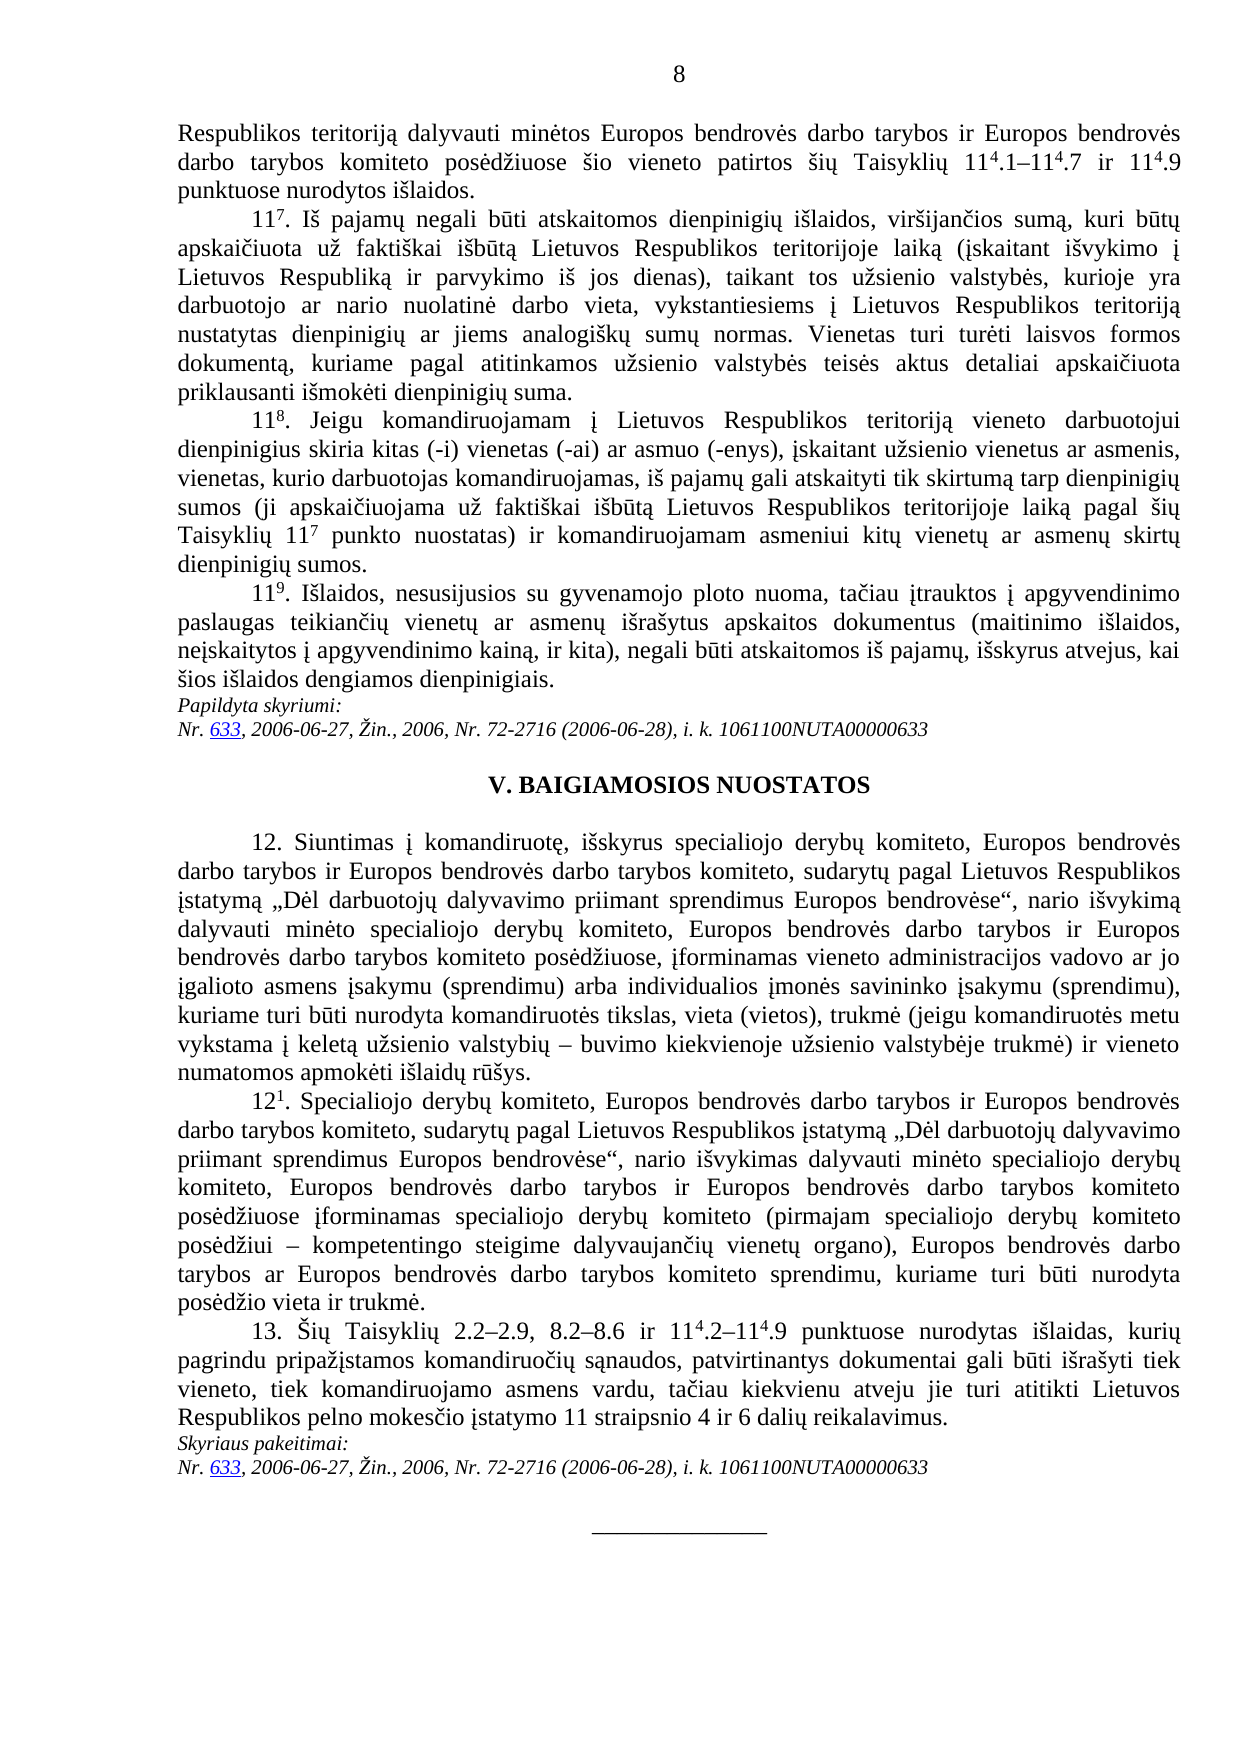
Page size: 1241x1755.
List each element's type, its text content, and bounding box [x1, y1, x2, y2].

text ______________ [177, 1508, 1181, 1537]
text 119. Išlaidos, nesusijusios su gyvenamojo ploto nuoma, tačiau įtrauktos į apgyvendinimo paslaugas teikiančių vienetų ar asmenų išrašytus apskaitos dokumentus (maitinimo išlaidos, neįskaitytos į apgyvendinimo kainą, ir kita), negali būti atskaitomos iš pajamų, išskyrus atvejus, kai šios išlaidos dengiamos dienpinigiais. [177, 578, 1181, 693]
text 12. Siuntimas į komandiruotę, išskyrus specialiojo derybų komiteto, Europos bendrovės darbo tarybos ir Europos bendrovės darbo tarybos komiteto, sudarytų pagal Lietuvos Respublikos įstatymą „Dėl darbuotojų dalyvavimo priimant sprendimus Europos bendrovėse“, nario išvykimą dalyvauti minėto specialiojo derybų komiteto, Europos bendrovės darbo tarybos ir Europos bendrovės darbo tarybos komiteto posėdžiuose, įforminamas vieneto administracijos vadovo ar jo įgalioto asmens įsakymu (sprendimu) arba individualios įmonės savininko įsakymu (sprendimu), kuriame turi būti nurodyta komandiruotės tikslas, vieta (vietos), trukmė (jeigu komandiruotės metu vykstama į keletą užsienio valstybių – buvimo kiekvienoje užsienio valstybėje trukmė) ir vieneto numatomos apmokėti išlaidų rūšys. [177, 827, 1181, 1086]
text Skyriaus pakeitimai: [177, 1431, 1181, 1455]
text 13. Šių Taisyklių 2.2–2.9, 8.2–8.6 ir 114.2–114.9 punktuose nurodytas išlaidas, kurių pagrindu pripažįstamos komandiruočių sąnaudos, patvirtinantys dokumentai gali būti išrašyti tiek vieneto, tiek komandiruojamo asmens vardu, tačiau kiekvienu atveju jie turi atitikti Lietuvos Respublikos pelno mokesčio įstatymo 11 straipsnio 4 ir 6 dalių reikalavimus. [177, 1316, 1181, 1431]
text 121. Specialiojo derybų komiteto, Europos bendrovės darbo tarybos ir Europos bendrovės darbo tarybos komiteto, sudarytų pagal Lietuvos Respublikos įstatymą „Dėl darbuotojų dalyvavimo priimant sprendimus Europos bendrovėse“, nario išvykimas dalyvauti minėto specialiojo derybų komiteto, Europos bendrovės darbo tarybos ir Europos bendrovės darbo tarybos komiteto posėdžiuose įforminamas specialiojo derybų komiteto (pirmajam specialiojo derybų komiteto posėdžiui – kompetentingo steigime dalyvaujančių vienetų organo), Europos bendrovės darbo tarybos ar Europos bendrovės darbo tarybos komiteto sprendimu, kuriame turi būti nurodyta posėdžio vieta ir trukmė. [177, 1086, 1181, 1316]
text Nr. 633, 2006-06-27, Žin., 2006, Nr. 72-2716 (2006-06-28), i. k. 1061100NUTA00000633 [177, 1455, 1181, 1479]
text Nr. 633, 2006-06-27, Žin., 2006, Nr. 72-2716 (2006-06-28), i. k. 1061100NUTA00000633 [177, 717, 1181, 741]
text Respublikos teritoriją dalyvauti minėtos Europos bendrovės darbo tarybos ir Europos bendrovės darbo tarybos komiteto posėdžiuose šio vieneto patirtos šių Taisyklių 114.1–114.7 ir 114.9 punktuose nurodytos išlaidos. [177, 118, 1181, 204]
text 118. Jeigu komandiruojamam į Lietuvos Respublikos teritoriją vieneto darbuotojui dienpinigius skiria kitas (-i) vienetas (-ai) ar asmuo (-enys), įskaitant užsienio vienetus ar asmenis, vienetas, kurio darbuotojas komandiruojamas, iš pajamų gali atskaityti tik skirtumą tarp dienpinigių sumos (ji apskaičiuojama už faktiškai išbūtą Lietuvos Respublikos teritorijoje laiką pagal šių Taisyklių 117 punkto nuostatas) ir komandiruojamam asmeniui kitų vienetų ar asmenų skirtų dienpinigių sumos. [177, 406, 1181, 578]
text 117. Iš pajamų negali būti atskaitomos dienpinigių išlaidos, viršijančios sumą, kuri būtų apskaičiuota už faktiškai išbūtą Lietuvos Respublikos teritorijoje laiką (įskaitant išvykimo į Lietuvos Respubliką ir parvykimo iš jos dienas), taikant tos užsienio valstybės, kurioje yra darbuotojo ar nario nuolatinė darbo vieta, vykstantiesiems į Lietuvos Respublikos teritoriją nustatytas dienpinigių ar jiems analogiškų sumų normas. Vienetas turi turėti laisvos formos dokumentą, kuriame pagal atitinkamos užsienio valstybės teisės aktus detaliai apskaičiuota priklausanti išmokėti dienpinigių suma. [177, 204, 1181, 406]
text Papildyta skyriumi: [177, 693, 1181, 717]
text V. BAIGIAMOSIOS NUOSTATOS [177, 770, 1181, 799]
